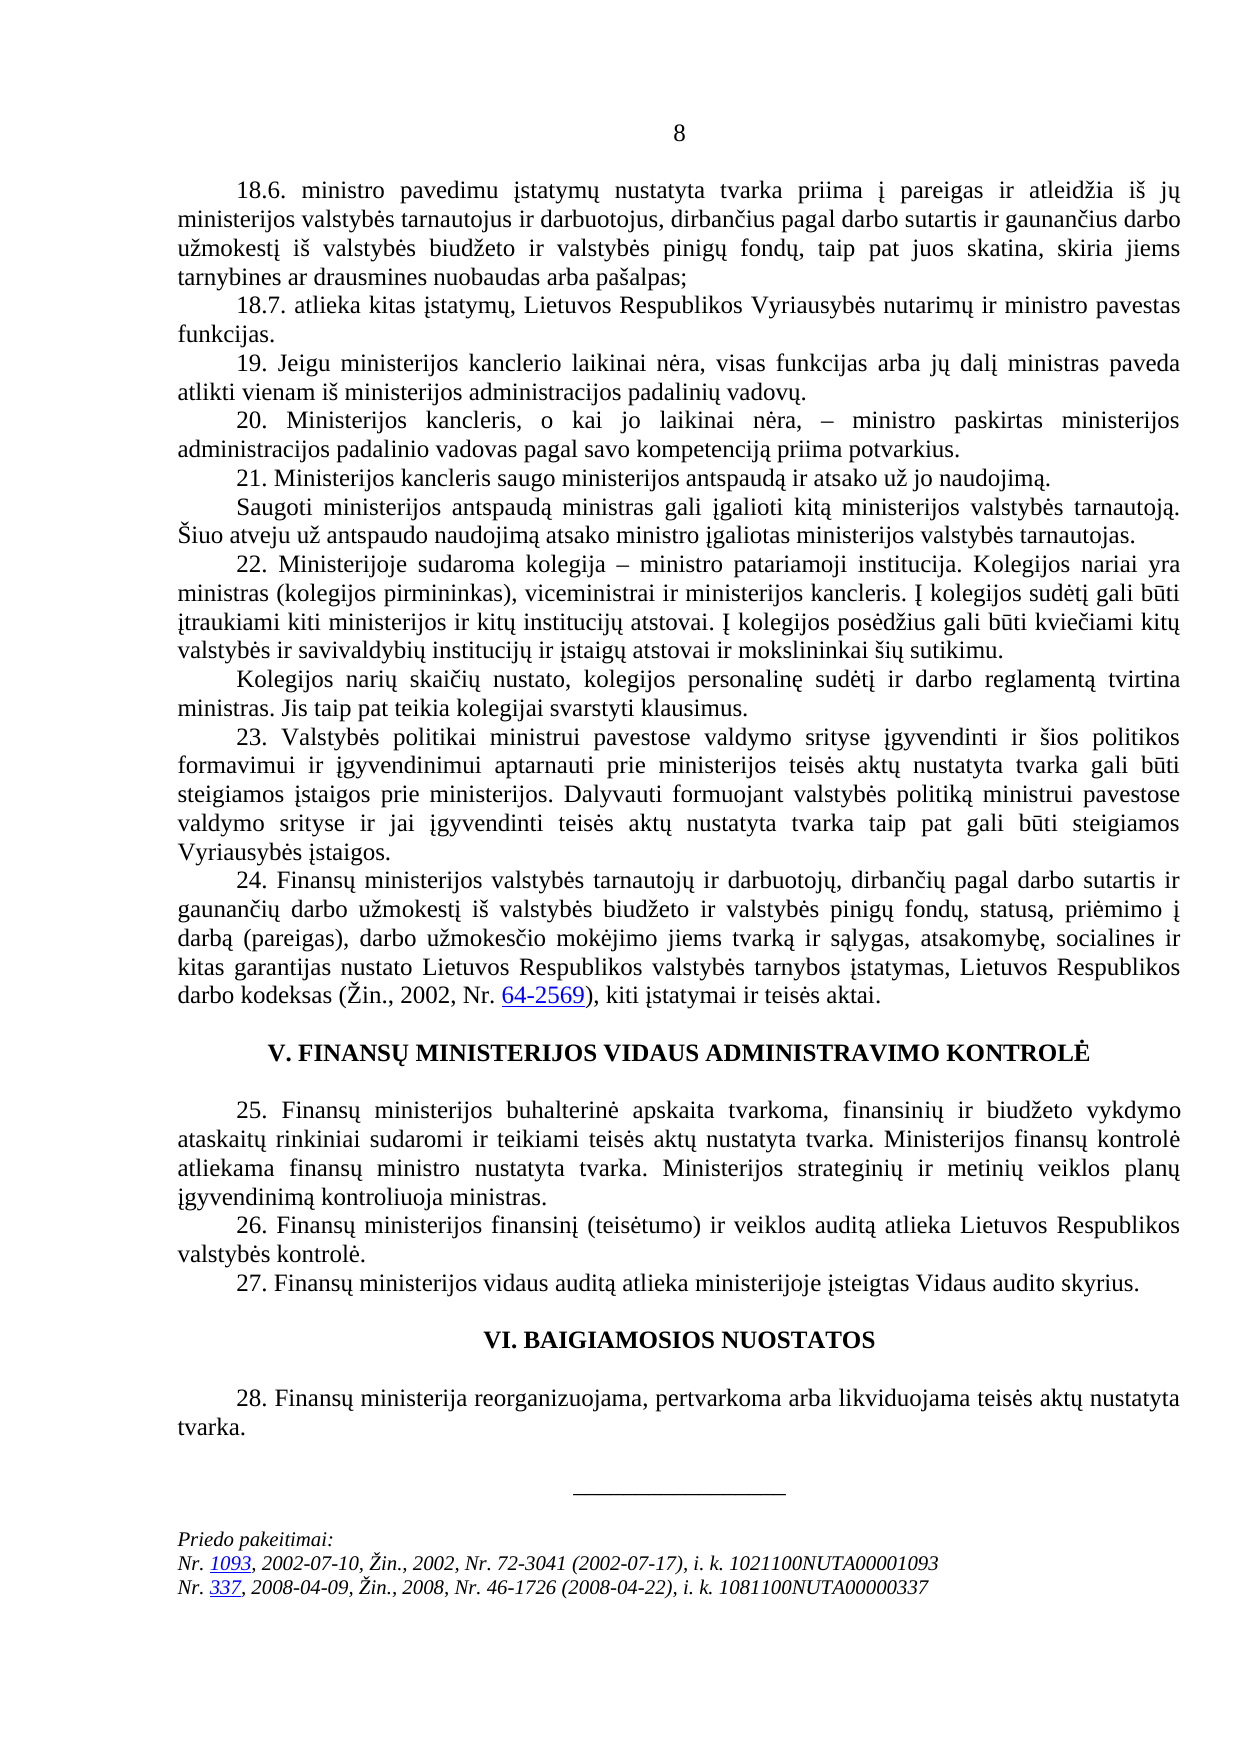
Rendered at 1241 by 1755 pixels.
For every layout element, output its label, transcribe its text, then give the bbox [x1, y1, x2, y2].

text VI. BAIGIAMOSIOS NUOSTATOS [177, 1326, 1181, 1354]
text 28. Finansų ministerija reorganizuojama, pertvarkoma arba likviduojama teisės aktų nustatyta tvarka. [177, 1383, 1181, 1441]
text Nr. 1093, 2002-07-10, Žin., 2002, Nr. 72-3041 (2002-07-17), i. k. 1021100NUTA00001093 [177, 1551, 1181, 1575]
text Priedo pakeitimai: [177, 1527, 1181, 1551]
text 26. Finansų ministerijos finansinį (teisėtumo) ir veiklos auditą atlieka Lietuvos Respublikos valstybės kontrolė. [177, 1211, 1181, 1268]
text Nr. 337, 2008-04-09, Žin., 2008, Nr. 46-1726 (2008-04-22), i. k. 1081100NUTA00000337 [177, 1575, 1181, 1599]
text 18.7. atlieka kitas įstatymų, Lietuvos Respublikos Vyriausybės nutarimų ir ministro pavestas funkcijas. [177, 291, 1181, 348]
text 21. Ministerijos kancleris saugo ministerijos antspaudą ir atsako už jo naudojimą. [177, 463, 1181, 492]
text 19. Jeigu ministerijos kanclerio laikinai nėra, visas funkcijas arba jų dalį ministras paveda atlikti vienam iš ministerijos administracijos padalinių vadovų. [177, 348, 1181, 406]
text _________________ [177, 1469, 1181, 1498]
text Kolegijos narių skaičių nustato, kolegijos personalinę sudėtį ir darbo reglamentą tvirtina ministras. Jis taip pat teikia kolegijai svarstyti klausimus. [177, 664, 1181, 722]
text 24. Finansų ministerijos valstybės tarnautojų ir darbuotojų, dirbančių pagal darbo sutartis ir gaunančių darbo užmokestį iš valstybės biudžeto ir valstybės pinigų fondų, statusą, priėmimo į darbą (pareigas), darbo užmokesčio mokėjimo jiems tvarką ir sąlygas, atsakomybę, socialines ir kitas garantijas nustato Lietuvos Respublikos valstybės tarnybos įstatymas, Lietuvos Respublikos darbo kodeksas (Žin., 2002, Nr. 64-2569), kiti įstatymai ir teisės aktai. [177, 866, 1181, 1009]
text 27. Finansų ministerijos vidaus auditą atlieka ministerijoje įsteigtas Vidaus audito skyrius. [177, 1268, 1181, 1297]
text V. FINANSŲ MINISTERIJOS VIDAUS ADMINISTRAVIMO KONTROLĖ [177, 1038, 1181, 1067]
text 25. Finansų ministerijos buhalterinė apskaita tvarkoma, finansinių ir biudžeto vykdymo ataskaitų rinkiniai sudaromi ir teikiami teisės aktų nustatyta tvarka. Ministerijos finansų kontrolė atliekama finansų ministro nustatyta tvarka. Ministerijos strateginių ir metinių veiklos planų įgyvendinimą kontroliuoja ministras. [177, 1096, 1181, 1211]
text 20. Ministerijos kancleris, o kai jo laikinai nėra, – ministro paskirtas ministerijos administracijos padalinio vadovas pagal savo kompetenciją priima potvarkius. [177, 406, 1181, 463]
text Saugoti ministerijos antspaudą ministras gali įgalioti kitą ministerijos valstybės tarnautoją. Šiuo atveju už antspaudo naudojimą atsako ministro įgaliotas ministerijos valstybės tarnautojas. [177, 492, 1181, 549]
text 22. Ministerijoje sudaroma kolegija – ministro patariamoji institucija. Kolegijos nariai yra ministras (kolegijos pirmininkas), viceministrai ir ministerijos kancleris. Į kolegijos sudėtį gali būti įtraukiami kiti ministerijos ir kitų institucijų atstovai. Į kolegijos posėdžius gali būti kviečiami kitų valstybės ir savivaldybių institucijų ir įstaigų atstovai ir mokslininkai šių sutikimu. [177, 549, 1181, 664]
text 18.6. ministro pavedimu įstatymų nustatyta tvarka priima į pareigas ir atleidžia iš jų ministerijos valstybės tarnautojus ir darbuotojus, dirbančius pagal darbo sutartis ir gaunančius darbo užmokestį iš valstybės biudžeto ir valstybės pinigų fondų, taip pat juos skatina, skiria jiems tarnybines ar drausmines nuobaudas arba pašalpas; [177, 176, 1181, 291]
text 23. Valstybės politikai ministrui pavestose valdymo srityse įgyvendinti ir šios politikos formavimui ir įgyvendinimui aptarnauti prie ministerijos teisės aktų nustatyta tvarka gali būti steigiamos įstaigos prie ministerijos. Dalyvauti formuojant valstybės politiką ministrui pavestose valdymo srityse ir jai įgyvendinti teisės aktų nustatyta tvarka taip pat gali būti steigiamos Vyriausybės įstaigos. [177, 722, 1181, 866]
